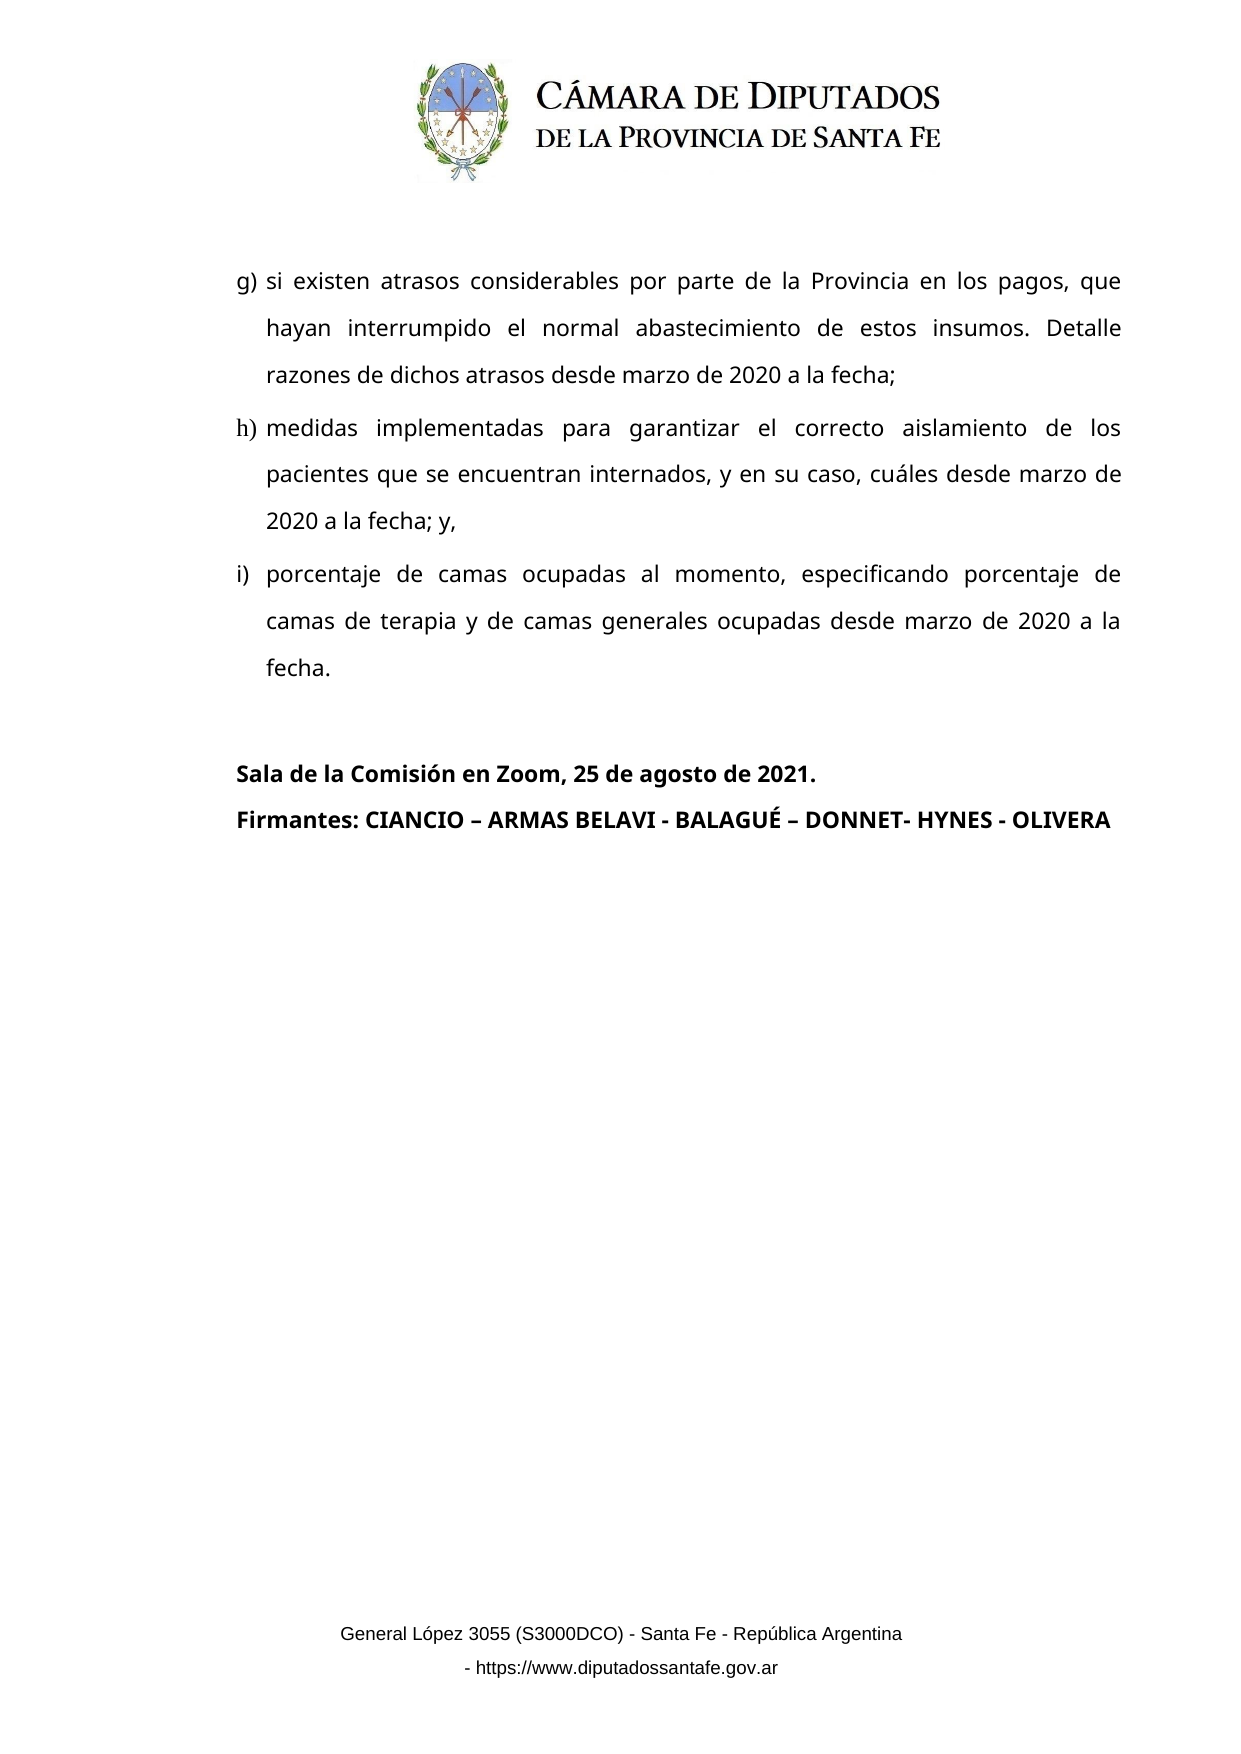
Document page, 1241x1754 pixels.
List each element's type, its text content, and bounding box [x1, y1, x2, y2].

text Firmantes: CIANCIO – ARMAS BELAVI - BALAGUÉ – DONNET- HYNES - OLIVERA [236, 804, 1122, 836]
picture [413, 59, 945, 183]
list porcentaje de camas ocupadas al momento, especificando porcentaje de camas de terapia y de camas generales ocupadas desde marzo de 2020 a la fecha. [236, 558, 1122, 683]
list si existen atrasos considerables por parte de la Provincia en los pagos, que hayan interrumpido el normal abastecimiento de estos insumos. Detalle razones de dichos atrasos desde marzo de 2020 a la fecha; [236, 265, 1122, 390]
list medidas implementadas para garantizar el correcto aislamiento de los pacientes que se encuentran internados, y en su caso, cuáles desde marzo de 2020 a la fecha; y, [236, 412, 1122, 537]
text Sala de la Comisión en Zoom, 25 de agosto de 2021. [236, 757, 1122, 789]
